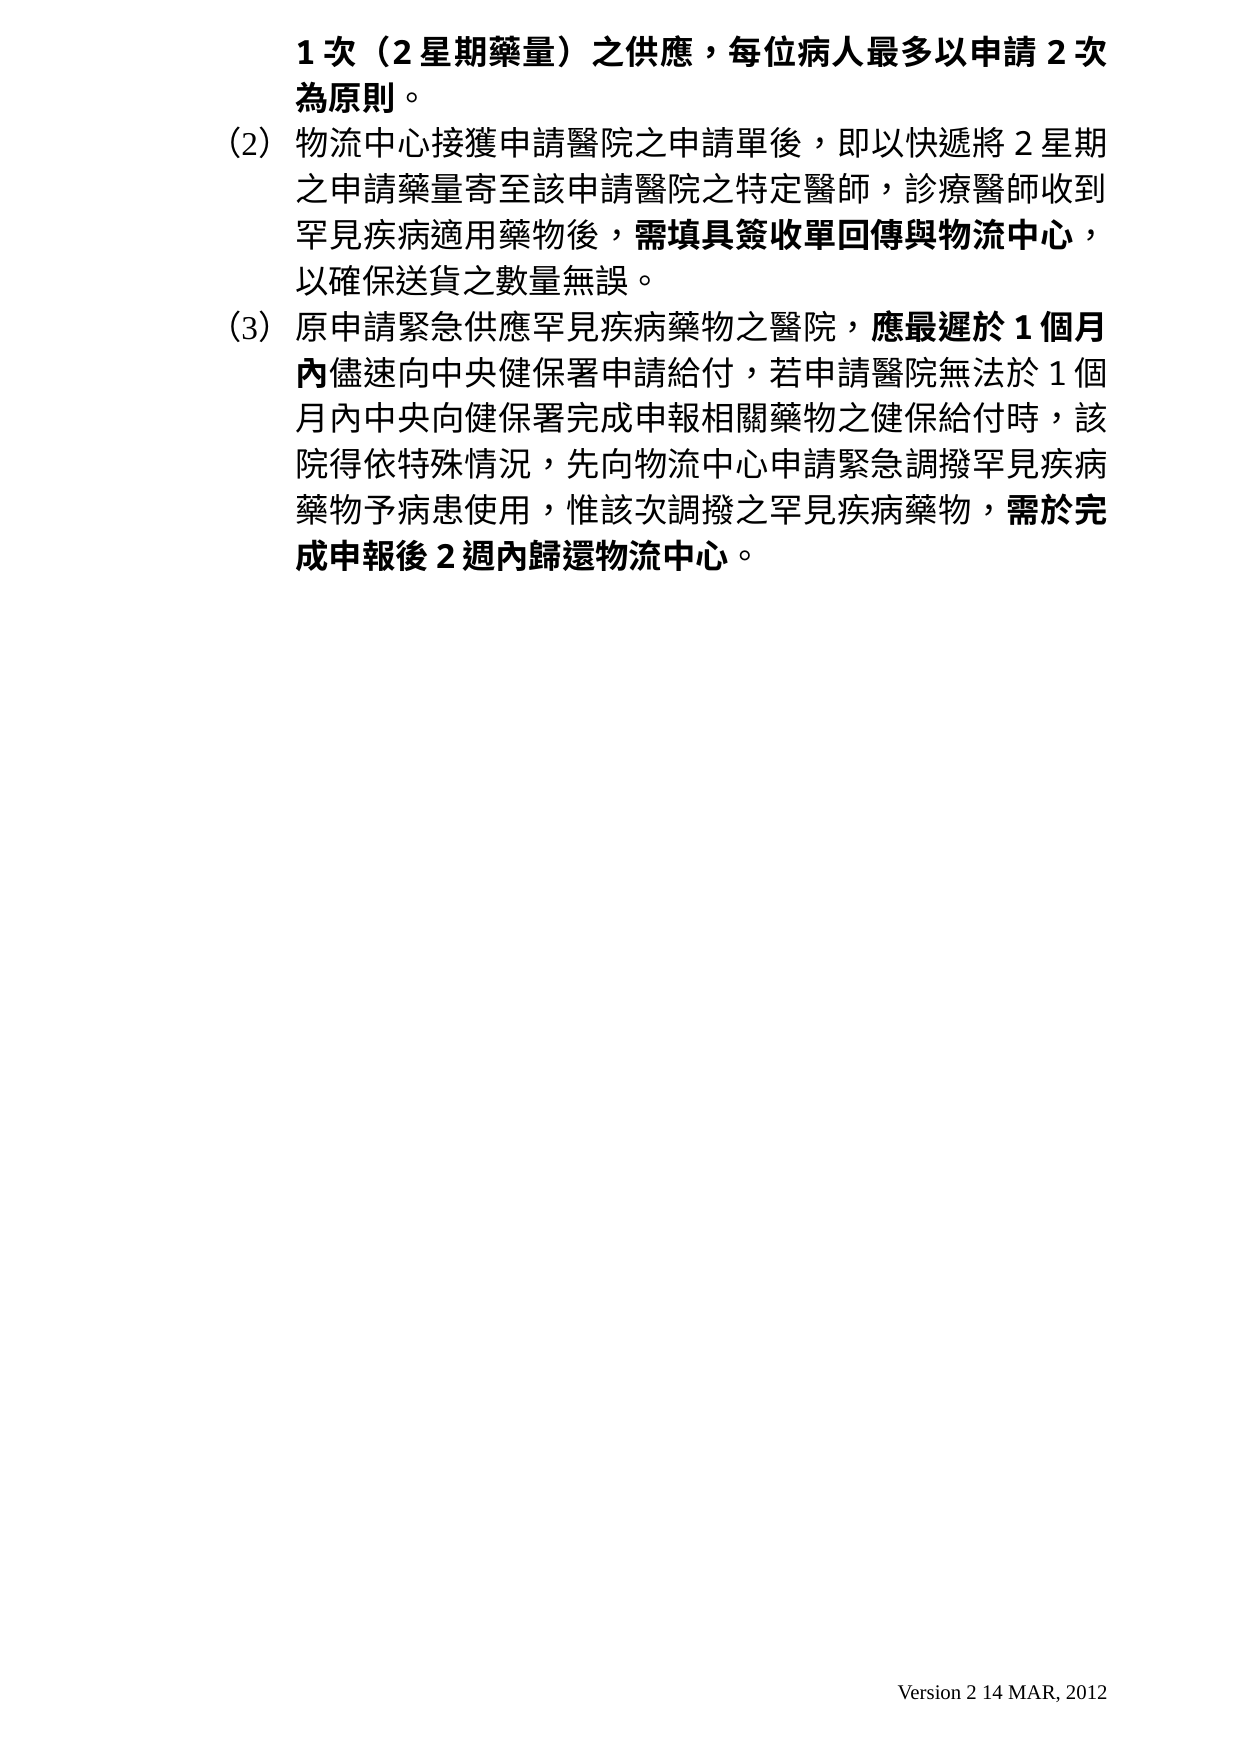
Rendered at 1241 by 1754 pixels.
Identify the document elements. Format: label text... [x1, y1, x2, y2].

list 物流中心接獲申請醫院之申請單後，即以快遞將2星期之申請藥量寄至該申請醫院之特定醫師，診療醫師收到罕見疾病適用藥物後，需填具簽收單回傳與物流中心，以確保送貨之數量無誤。 [208, 119, 1107, 302]
list 1次（2星期藥量）之供應，每位病人最多以申請2次為原則。 [208, 27, 1107, 119]
list 原申請緊急供應罕見疾病藥物之醫院，應最遲於1個月內儘速向中央健保署申請給付，若申請醫院無法於1個月內中央向健保署完成申報相關藥物之健保給付時，該院得依特殊情況，先向物流中心申請緊急調撥罕見疾病藥物予病患使用，惟該次調撥之罕見疾病藥物，需於完成申報後2週內歸還物流中心。 [208, 302, 1107, 577]
